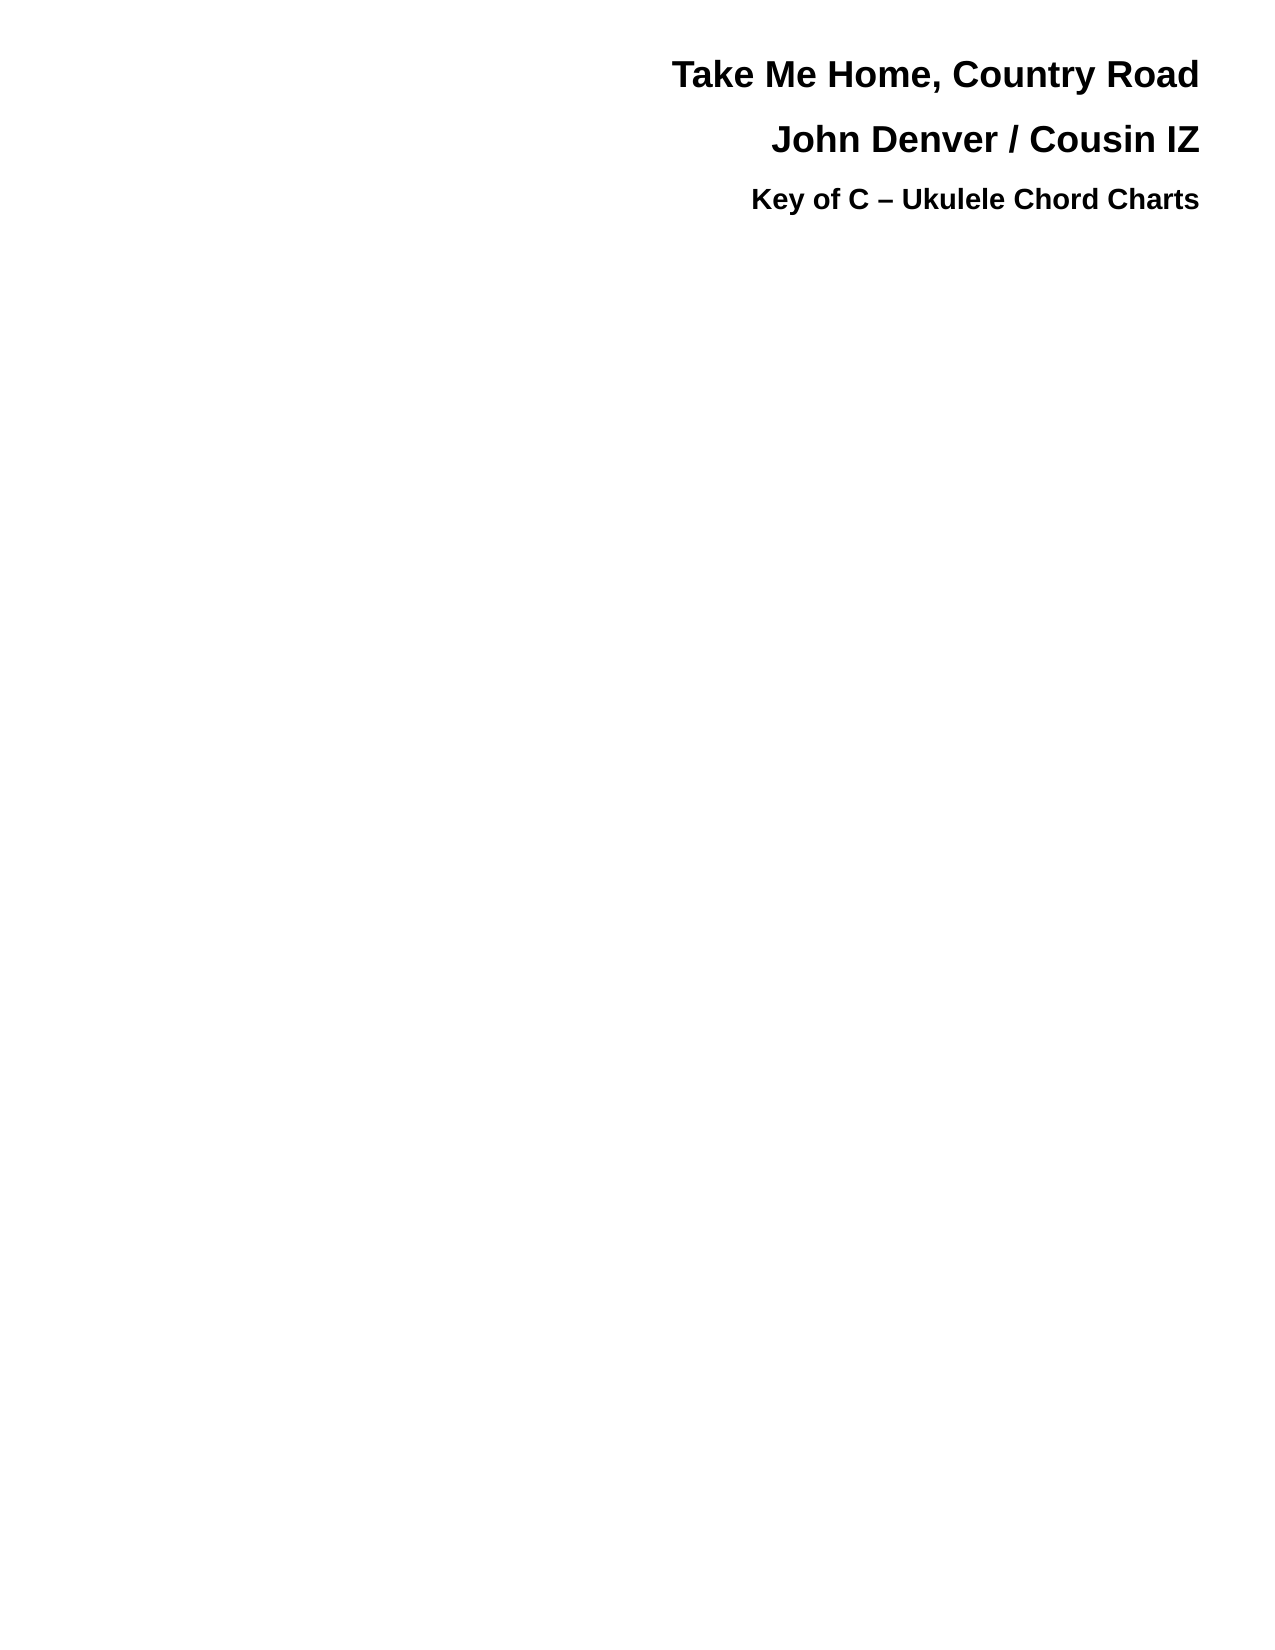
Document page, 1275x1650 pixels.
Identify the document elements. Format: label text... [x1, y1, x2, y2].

subtitle John Denver / Cousin IZ [75, 117, 1200, 160]
text Key of C – Ukulele Chord Charts [75, 182, 1200, 215]
subtitle Take Me Home, Country Road [75, 52, 1200, 96]
